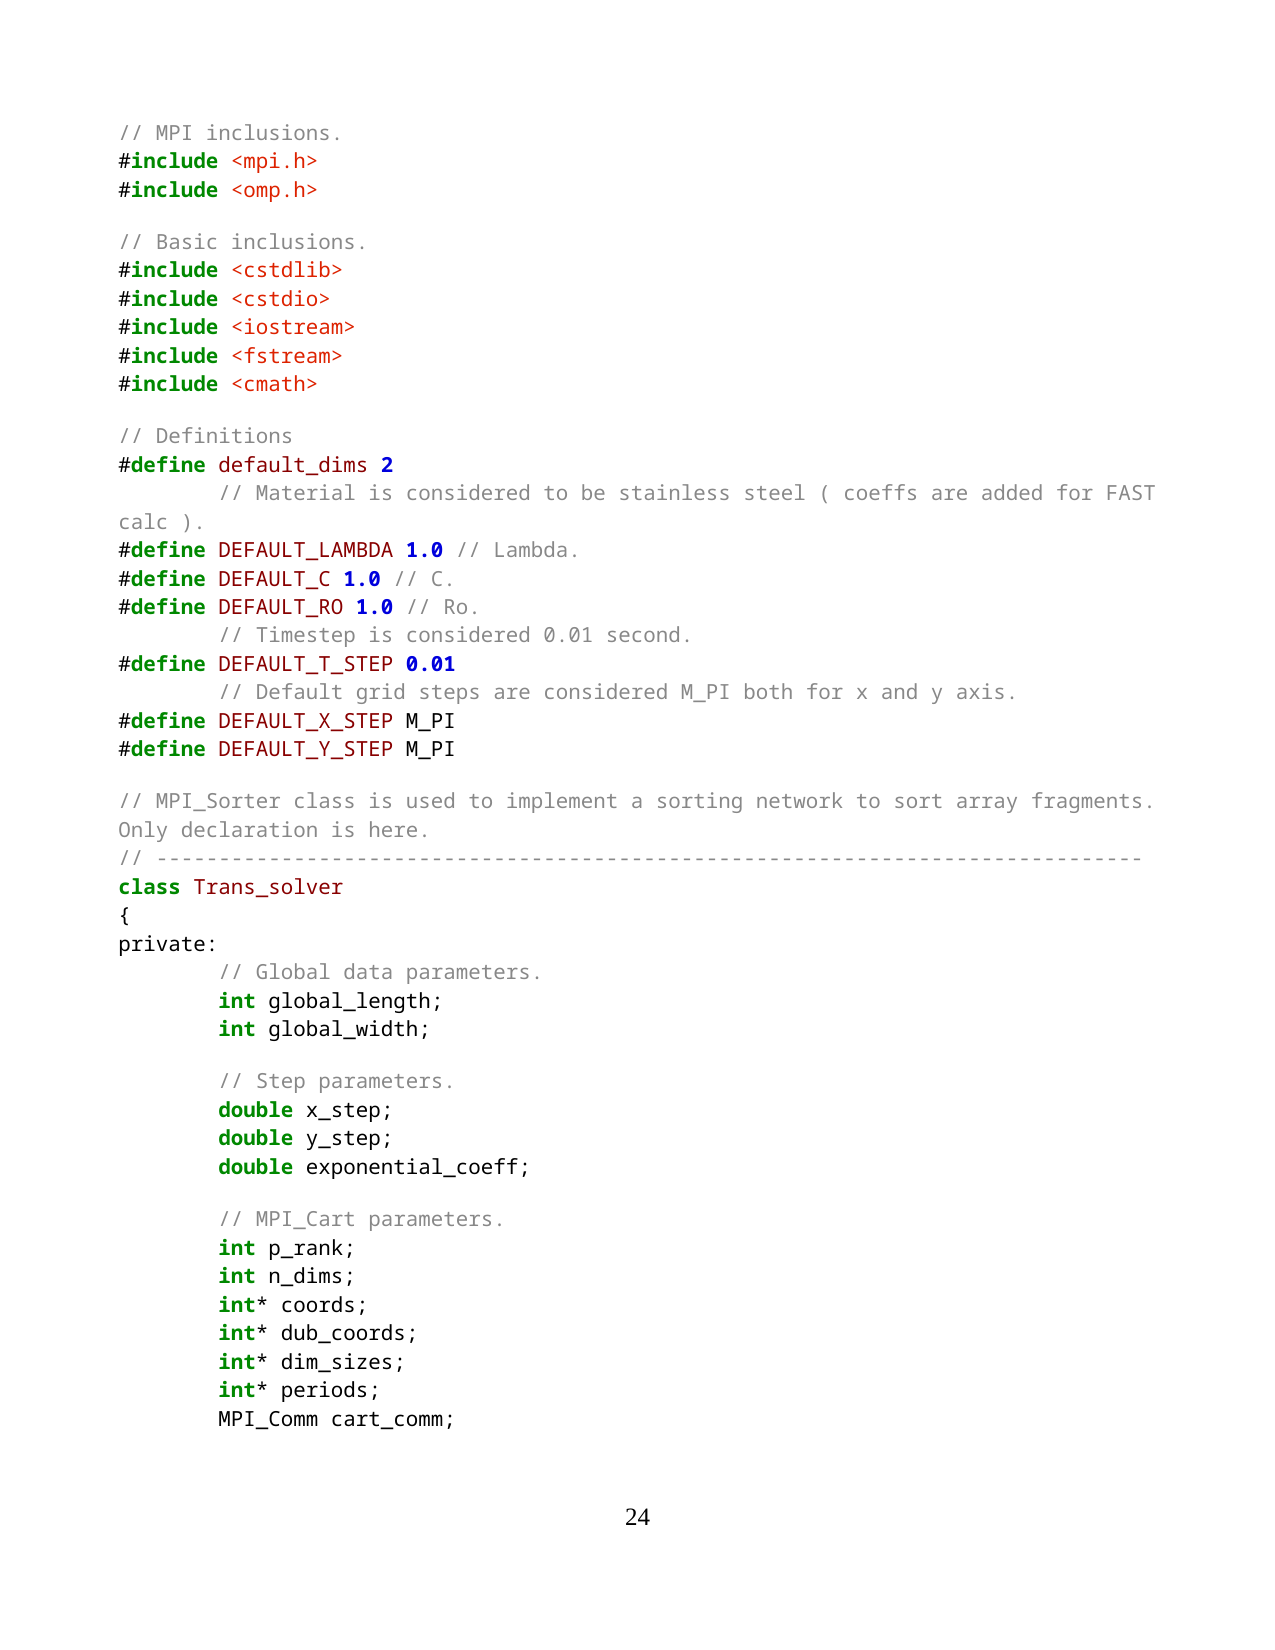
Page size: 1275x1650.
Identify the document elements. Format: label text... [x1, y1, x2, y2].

text int* coords; [118, 1290, 1157, 1318]
text // Default grid steps are considered M_PI both for x and y axis. [118, 677, 1157, 706]
text // Material is considered to be stainless steel ( coeffs are added for FAST calc ). [118, 478, 1157, 535]
text int global_length; [118, 986, 1157, 1014]
text int* dub_coords; [118, 1318, 1157, 1347]
text #define DEFAULT_T_STEP 0.01 [118, 649, 1157, 677]
text // Timestep is considered 0.01 second. [118, 621, 1157, 649]
text #define DEFAULT_LAMBDA 1.0 // Lambda. [118, 535, 1157, 564]
text int global_width; [118, 1014, 1157, 1043]
text MPI_Comm cart_comm; [118, 1404, 1157, 1433]
text // MPI_Cart parameters. [118, 1204, 1157, 1233]
text #include <cstdlib> [118, 256, 1157, 284]
text #include <cstdio> [118, 284, 1157, 312]
text #define DEFAULT_X_STEP M_PI [118, 706, 1157, 734]
text private: [118, 929, 1157, 957]
text // Global data parameters. [118, 957, 1157, 986]
text #define default_dims 2 [118, 450, 1157, 478]
text class Trans_solver [118, 872, 1157, 900]
text int* dim_sizes; [118, 1347, 1157, 1376]
text #include <mpi.h> [118, 147, 1157, 175]
text { [118, 900, 1157, 929]
text int p_rank; [118, 1233, 1157, 1261]
text #define DEFAULT_RO 1.0 // Ro. [118, 592, 1157, 621]
text double exponential_coeff; [118, 1152, 1157, 1181]
text // ------------------------------------------------------------------------------- [118, 843, 1157, 872]
text #include <omp.h> [118, 175, 1157, 203]
text // MPI_Sorter class is used to implement a sorting network to sort array fragments. Only declaration is here. [118, 787, 1157, 843]
text #define DEFAULT_Y_STEP M_PI [118, 734, 1157, 763]
text #define DEFAULT_C 1.0 // C. [118, 564, 1157, 592]
text // Step parameters. [118, 1066, 1157, 1095]
text // MPI inclusions. [118, 118, 1157, 147]
text int n_dims; [118, 1261, 1157, 1290]
text #include <fstream> [118, 341, 1157, 369]
text int* periods; [118, 1376, 1157, 1404]
text #include <iostream> [118, 312, 1157, 341]
text #include <cmath> [118, 369, 1157, 398]
text // Basic inclusions. [118, 227, 1157, 256]
text double x_step; [118, 1095, 1157, 1123]
text double y_step; [118, 1123, 1157, 1152]
text // Definitions [118, 421, 1157, 450]
